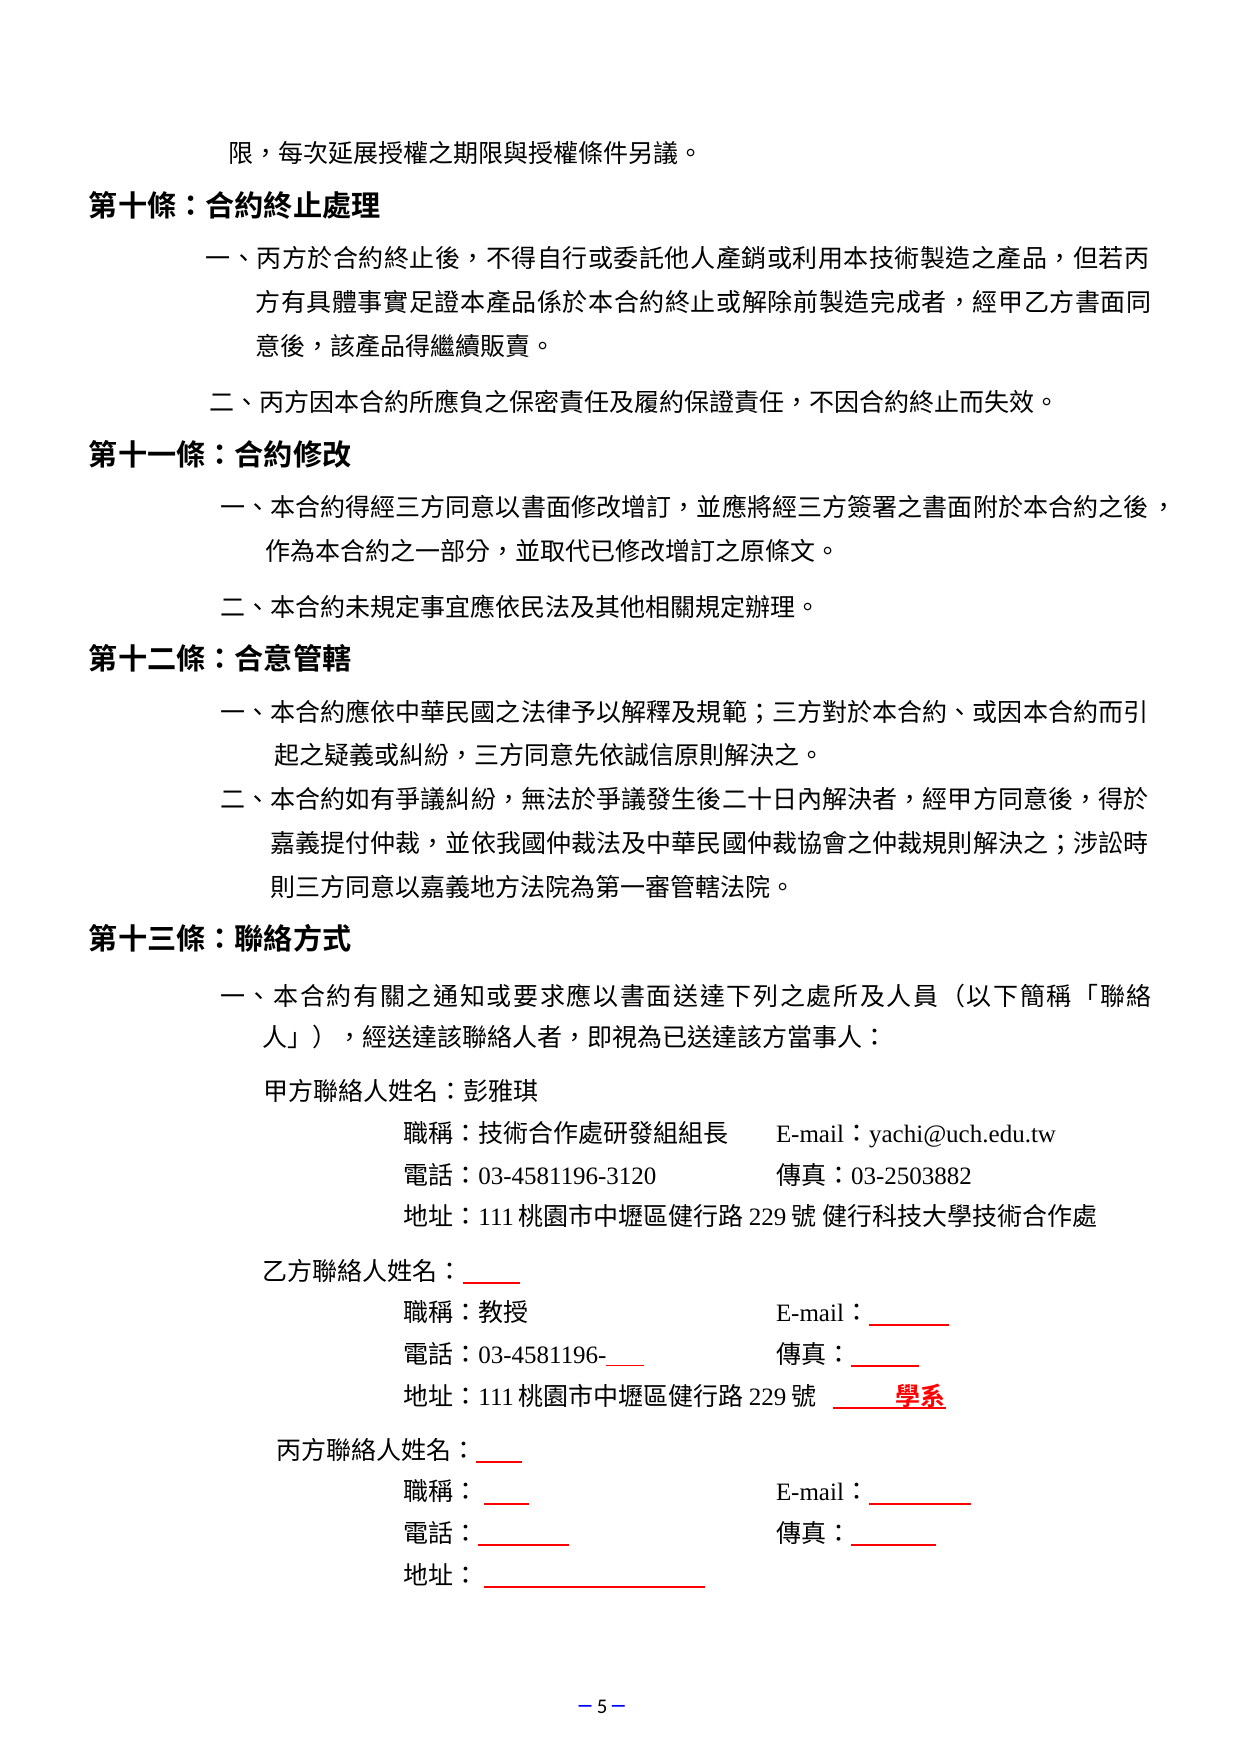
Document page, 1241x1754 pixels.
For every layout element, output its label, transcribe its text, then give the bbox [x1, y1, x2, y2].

text 第十一條：合約修改 [89, 431, 1152, 473]
table_cell 傳真： [765, 1329, 1146, 1371]
text 甲方聯絡人姓名：彭雅琪 [257, 1066, 1152, 1108]
table_cell 地址：111桃園市中壢區健行路229號 學系 [392, 1371, 1146, 1412]
table_cell 傳真：03-2503882 [765, 1150, 1146, 1191]
text 一、本合約應依中華民國之法律予以解釋及規範；三方對於本合約、或因本合約而引起之疑義或糾紛，三方同意先依誠信原則解決之。 [220, 684, 1152, 772]
text 一、丙方於合約終止後，不得自行或委託他人產銷或利用本技術製造之產品，但若丙方有具體事實足證本產品係於本合約終止或解除前製造完成者，經甲乙方書面同意後，該產品得繼續販賣。 [205, 231, 1152, 362]
text 一、本合約得經三方同意以書面修改增訂，並應將經三方簽署之書面附於本合約之後，作為本合約之一部分，並取代已修改增訂之原條文。 [220, 480, 1152, 567]
text 二、丙方因本合約所應負之保密責任及履約保證責任，不因合約終止而失效。 [209, 375, 1152, 419]
text 二、本合約未規定事宜應依民法及其他相關規定辦理。 [220, 580, 1152, 623]
table_header E-mail： [765, 1466, 1146, 1508]
table_cell 電話：03-4581196- [392, 1329, 764, 1371]
text 一、本合約有關之通知或要求應以書面送達下列之處所及人員（以下簡稱「聯絡人」），經送達該聯絡人者，即視為已送達該方當事人： [220, 971, 1152, 1054]
table_header 職稱：教授 [392, 1287, 764, 1329]
table_cell 電話： [392, 1508, 764, 1550]
text 第十二條：合意管轄 [89, 636, 1152, 678]
table_header 職稱： [392, 1466, 764, 1508]
text 乙方聯絡人姓名： [263, 1246, 1152, 1287]
text 丙方聯絡人姓名： [257, 1425, 1152, 1466]
text 第十條：合約終止處理 [89, 183, 1152, 225]
table_header E-mail：yachi@uch.edu.tw [765, 1108, 1146, 1150]
table_header 職稱：技術合作處研發組組長 [392, 1108, 764, 1150]
text 第十三條：聯絡方式 [89, 916, 1152, 958]
text 限，每次延展授權之期限與授權條件另議。 [228, 126, 1152, 170]
table_cell 傳真： [765, 1508, 1146, 1550]
table_cell 地址： [392, 1550, 1146, 1591]
table_cell 地址：111桃園市中壢區健行路229號 健行科技大學技術合作處 [392, 1191, 1146, 1233]
text 二、本合約如有爭議糾紛，無法於爭議發生後二十日內解決者，經甲方同意後，得於嘉義提付仲裁，並依我國仲裁法及中華民國仲裁協會之仲裁規則解決之；涉訟時則三方同意以嘉義地方法院為第一審管轄法院。 [220, 772, 1152, 903]
table_header E-mail： [765, 1287, 1146, 1329]
table_cell 電話：03-4581196-3120 [392, 1150, 764, 1191]
